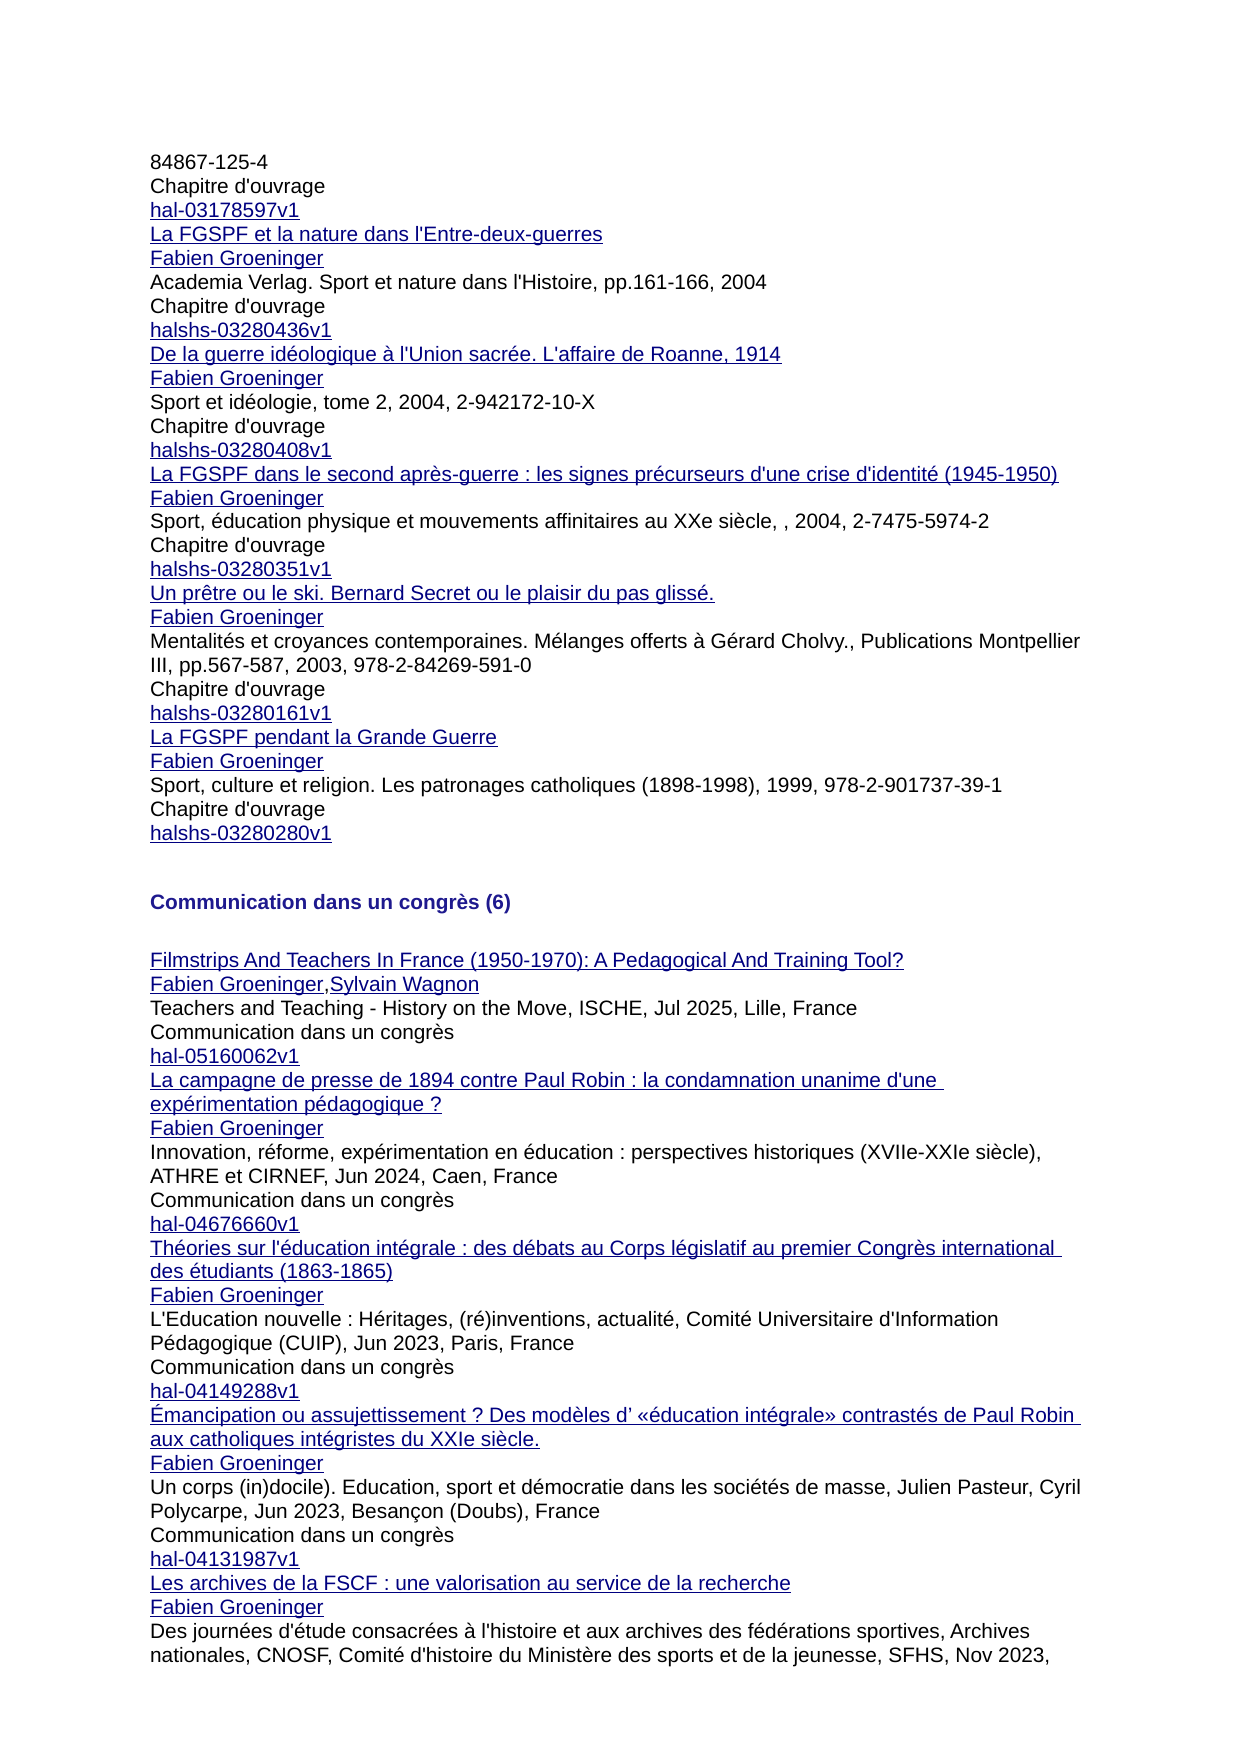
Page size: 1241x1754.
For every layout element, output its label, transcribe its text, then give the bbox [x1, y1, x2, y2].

table_cell De la guerre idéologique à l'Union sacrée. L'affaire de Roanne, 1914 Fabien Groeninger Sport et idéologie, tome 2, 2004, 2-942172-10-X Chapitre d'ouvrage halshs-03280408v1 [150, 342, 1090, 461]
table_cell La FGSPF et la nature dans l'Entre-deux-guerres Fabien Groeninger Academia Verlag. Sport et nature dans l'Histoire, pp.161-166, 2004 Chapitre d'ouvrage halshs-03280436v1 [150, 222, 1090, 342]
table_cell 84867-125-4 Chapitre d'ouvrage hal-03178597v1 [150, 150, 1090, 222]
table_cell La FGSPF pendant la Grande Guerre Fabien Groeninger Sport, culture et religion. Les patronages catholiques (1898-1998), 1999, 978-2-901737-39-1 Chapitre d'ouvrage halshs-03280280v1 [150, 725, 1090, 845]
table_cell Théories sur l'éducation intégrale : des débats au Corps législatif au premier Congrès international des étudiants (1863-1865) Fabien Groeninger L'Education nouvelle : Héritages, (ré)inventions, actualité, Comité Universitaire d'Information Pédagogique (CUIP), Jun 2023, Paris, France Communication dans un congrès hal-04149288v1 [150, 1235, 1090, 1403]
table_cell Un prêtre ou le ski. Bernard Secret ou le plaisir du pas glissé. Fabien Groeninger Mentalités et croyances contemporaines. Mélanges offerts à Gérard Cholvy., Publications Montpellier III, pp.567-587, 2003, 978-2-84269-591-0 Chapitre d'ouvrage halshs-03280161v1 [150, 581, 1090, 725]
table_cell Émancipation ou assujettissement ? Des modèles d’ «éducation intégrale» contrastés de Paul Robin aux catholiques intégristes du XXIe siècle. Fabien Groeninger Un corps (in)docile). Education, sport et démocratie dans les sociétés de masse, Julien Pasteur, Cyril Polycarpe, Jun 2023, Besançon (Doubs), France Communication dans un congrès hal-04131987v1 [150, 1403, 1090, 1571]
table_cell La FGSPF dans le second après-guerre : les signes précurseurs d'une crise d'identité (1945-1950) Fabien Groeninger Sport, éducation physique et mouvements affinitaires au XXe siècle, , 2004, 2-7475-5974-2 Chapitre d'ouvrage halshs-03280351v1 [150, 461, 1090, 581]
table_header Filmstrips And Teachers In France (1950-1970): A Pedagogical And Training Tool? Fabien Groeninger,Sylvain Wagnon Teachers and Teaching - History on the Move, ISCHE, Jul 2025, Lille, France Communication dans un congrès hal-05160062v1 [150, 948, 1090, 1068]
table_cell La campagne de presse de 1894 contre Paul Robin : la condamnation unanime d'une expérimentation pédagogique ? Fabien Groeninger Innovation, réforme, expérimentation en éducation : perspectives historiques (XVIIe-XXIe siècle), ATHRE et CIRNEF, Jun 2024, Caen, France Communication dans un congrès hal-04676660v1 [150, 1068, 1090, 1235]
table_cell Les archives de la FSCF : une valorisation au service de la recherche Fabien Groeninger Des journées d'étude consacrées à l'histoire et aux archives des fédérations sportives, Archives nationales, CNOSF, Comité d'histoire du Ministère des sports et de la jeunesse, SFHS, Nov 2023, [150, 1571, 1090, 1667]
subtitle Communication dans un congrès (6) [150, 889, 1090, 913]
